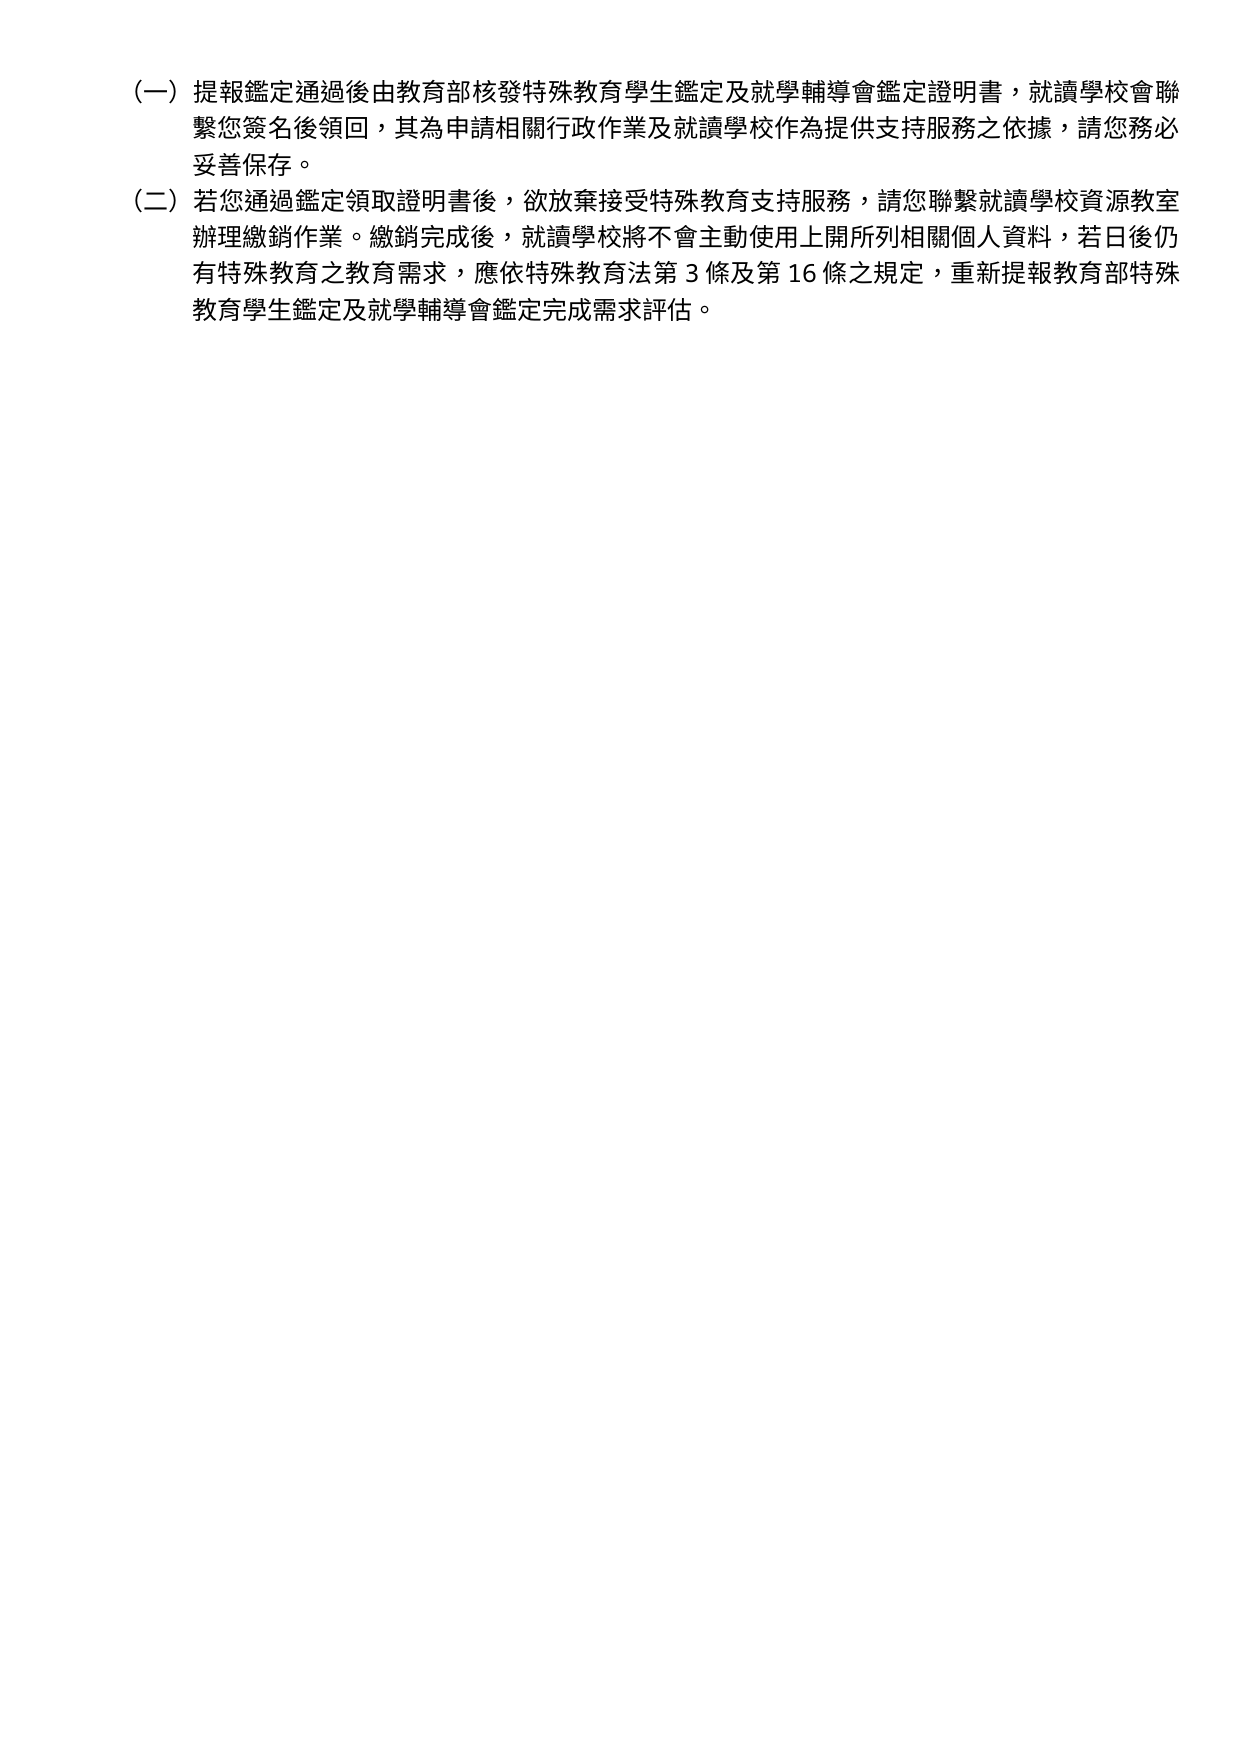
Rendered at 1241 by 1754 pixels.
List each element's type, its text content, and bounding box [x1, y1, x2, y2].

text （一）提報鑑定通過後由教育部核發特殊教育學生鑑定及就學輔導會鑑定證明書，就讀學校會聯繫您簽名後領回，其為申請相關行政作業及就讀學校作為提供支持服務之依據，請您務必妥善保存。 [118, 73, 1181, 181]
text （二）若您通過鑑定領取證明書後，欲放棄接受特殊教育支持服務，請您聯繫就讀學校資源教室辦理繳銷作業。繳銷完成後，就讀學校將不會主動使用上開所列相關個人資料，若日後仍有特殊教育之教育需求，應依特殊教育法第3條及第16條之規定，重新提報教育部特殊教育學生鑑定及就學輔導會鑑定完成需求評估。 [118, 181, 1181, 326]
